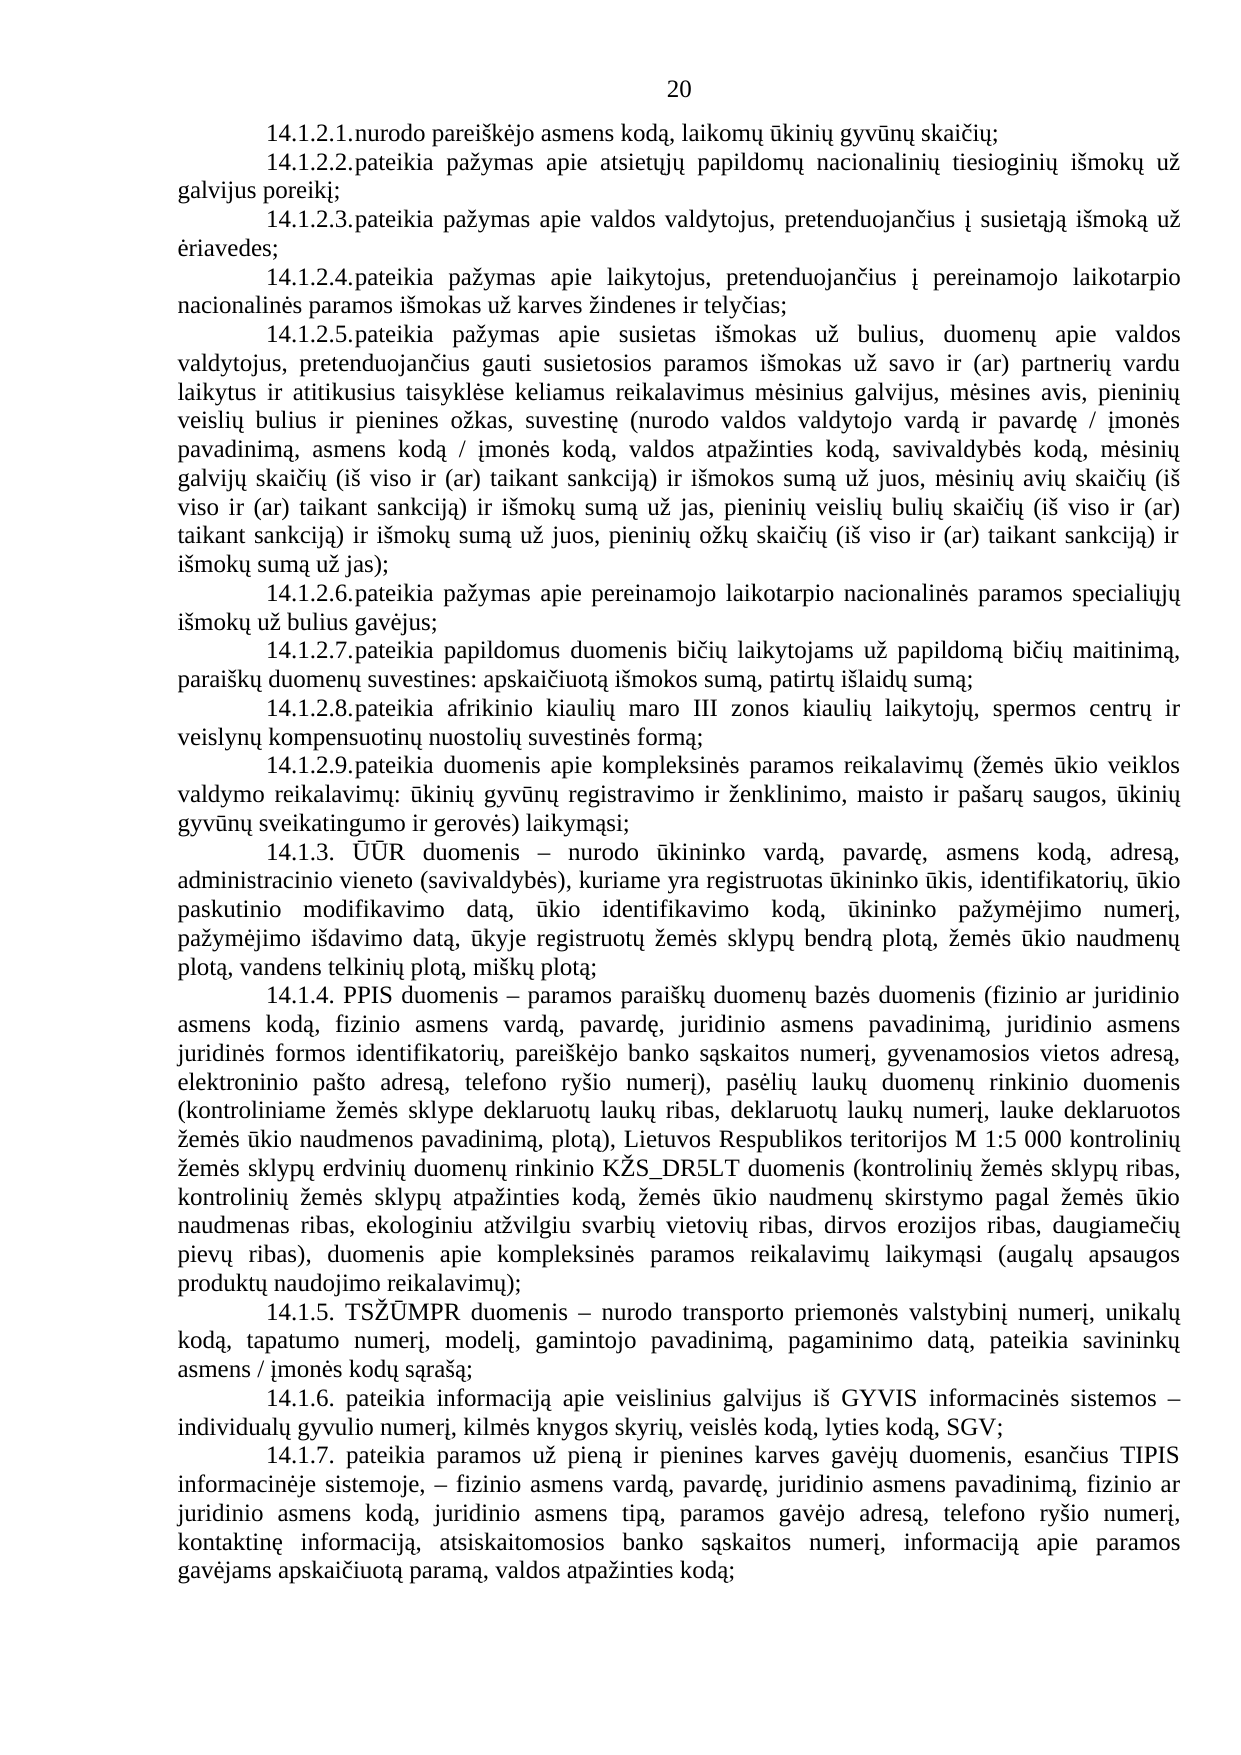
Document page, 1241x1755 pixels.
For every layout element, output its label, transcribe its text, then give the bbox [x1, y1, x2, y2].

text 14.1.4. PPIS duomenis – paramos paraiškų duomenų bazės duomenis (fizinio ar juridinio asmens kodą, fizinio asmens vardą, pavardę, juridinio asmens pavadinimą, juridinio asmens juridinės formos identifikatorių, pareiškėjo banko sąskaitos numerį, gyvenamosios vietos adresą, elektroninio pašto adresą, telefono ryšio numerį), pasėlių laukų duomenų rinkinio duomenis (kontroliniame žemės sklype deklaruotų laukų ribas, deklaruotų laukų numerį, lauke deklaruotos žemės ūkio naudmenos pavadinimą, plotą), Lietuvos Respublikos teritorijos M 1:5 000 kontrolinių žemės sklypų erdvinių duomenų rinkinio KŽS_DR5LT duomenis (kontrolinių žemės sklypų ribas, kontrolinių žemės sklypų atpažinties kodą, žemės ūkio naudmenų skirstymo pagal žemės ūkio naudmenas ribas, ekologiniu atžvilgiu svarbių vietovių ribas, dirvos erozijos ribas, daugiamečių pievų ribas), duomenis apie kompleksinės paramos reikalavimų laikymąsi (augalų apsaugos produktų naudojimo reikalavimų); [177, 981, 1181, 1297]
text 14.1.2.9. pateikia duomenis apie kompleksinės paramos reikalavimų (žemės ūkio veiklos valdymo reikalavimų: ūkinių gyvūnų registravimo ir ženklinimo, maisto ir pašarų saugos, ūkinių gyvūnų sveikatingumo ir gerovės) laikymąsi; [177, 751, 1181, 837]
text 14.1.3. ŪŪR duomenis – nurodo ūkininko vardą, pavardę, asmens kodą, adresą, administracinio vieneto (savivaldybės), kuriame yra registruotas ūkininko ūkis, identifikatorių, ūkio paskutinio modifikavimo datą, ūkio identifikavimo kodą, ūkininko pažymėjimo numerį, pažymėjimo išdavimo datą, ūkyje registruotų žemės sklypų bendrą plotą, žemės ūkio naudmenų plotą, vandens telkinių plotą, miškų plotą; [177, 837, 1181, 981]
text 14.1.5. TSŽŪMPR duomenis – nurodo transporto priemonės valstybinį numerį, unikalų kodą, tapatumo numerį, modelį, gamintojo pavadinimą, pagaminimo datą, pateikia savininkų asmens / įmonės kodų sąrašą; [177, 1297, 1181, 1383]
text 14.1.2.5. pateikia pažymas apie susietas išmokas už bulius, duomenų apie valdos valdytojus, pretenduojančius gauti susietosios paramos išmokas už savo ir (ar) partnerių vardu laikytus ir atitikusius taisyklėse keliamus reikalavimus mėsinius galvijus, mėsines avis, pieninių veislių bulius ir pienines ožkas, suvestinę (nurodo valdos valdytojo vardą ir pavardę / įmonės pavadinimą, asmens kodą / įmonės kodą, valdos atpažinties kodą, savivaldybės kodą, mėsinių galvijų skaičių (iš viso ir (ar) taikant sankciją) ir išmokos sumą už juos, mėsinių avių skaičių (iš viso ir (ar) taikant sankciją) ir išmokų sumą už jas, pieninių veislių bulių skaičių (iš viso ir (ar) taikant sankciją) ir išmokų sumą už juos, pieninių ožkų skaičių (iš viso ir (ar) taikant sankciją) ir išmokų sumą už jas); [177, 319, 1181, 578]
text 14.1.2.6. pateikia pažymas apie pereinamojo laikotarpio nacionalinės paramos specialiųjų išmokų už bulius gavėjus; [177, 578, 1181, 636]
text 14.1.2.2. pateikia pažymas apie atsietųjų papildomų nacionalinių tiesioginių išmokų už galvijus poreikį; [177, 147, 1181, 204]
text 14.1.2.1. nurodo pareiškėjo asmens kodą, laikomų ūkinių gyvūnų skaičių; [177, 118, 1181, 147]
text 14.1.2.3. pateikia pažymas apie valdos valdytojus, pretenduojančius į susietąją išmoką už ėriavedes; [177, 204, 1181, 262]
text 14.1.2.7. pateikia papildomus duomenis bičių laikytojams už papildomą bičių maitinimą, paraiškų duomenų suvestines: apskaičiuotą išmokos sumą, patirtų išlaidų sumą; [177, 636, 1181, 693]
text 14.1.2.8. pateikia afrikinio kiaulių maro III zonos kiaulių laikytojų, spermos centrų ir veislynų kompensuotinų nuostolių suvestinės formą; [177, 693, 1181, 751]
text 14.1.2.4. pateikia pažymas apie laikytojus, pretenduojančius į pereinamojo laikotarpio nacionalinės paramos išmokas už karves žindenes ir telyčias; [177, 262, 1181, 319]
text 14.1.6. pateikia informaciją apie veislinius galvijus iš GYVIS informacinės sistemos – individualų gyvulio numerį, kilmės knygos skyrių, veislės kodą, lyties kodą, SGV; [177, 1383, 1181, 1441]
text 14.1.7. pateikia paramos už pieną ir pienines karves gavėjų duomenis, esančius TIPIS informacinėje sistemoje, – fizinio asmens vardą, pavardę, juridinio asmens pavadinimą, fizinio ar juridinio asmens kodą, juridinio asmens tipą, paramos gavėjo adresą, telefono ryšio numerį, kontaktinę informaciją, atsiskaitomosios banko sąskaitos numerį, informaciją apie paramos gavėjams apskaičiuotą paramą, valdos atpažinties kodą; [177, 1441, 1181, 1584]
